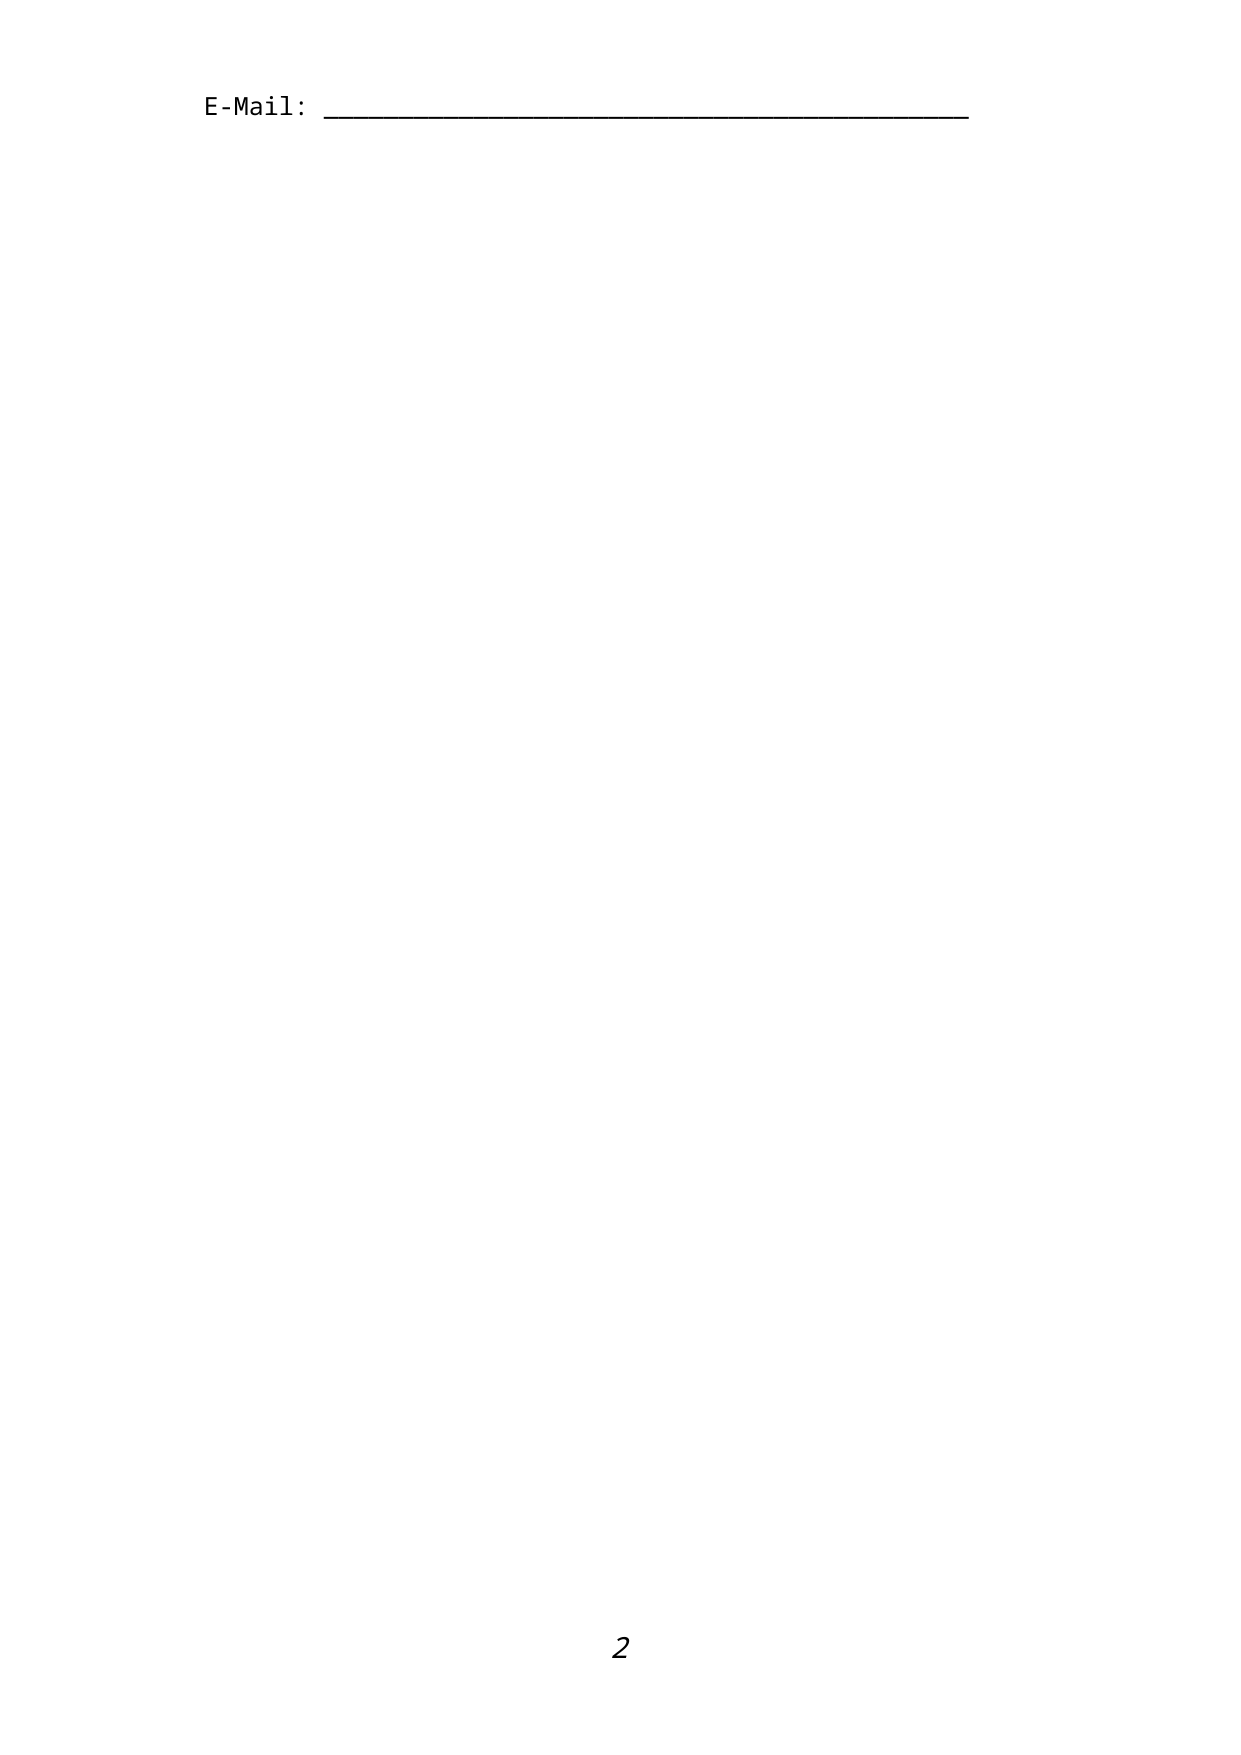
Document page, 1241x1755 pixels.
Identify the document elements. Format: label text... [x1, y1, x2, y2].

text E-Mail: ___________________________________________ [89, 89, 1152, 123]
